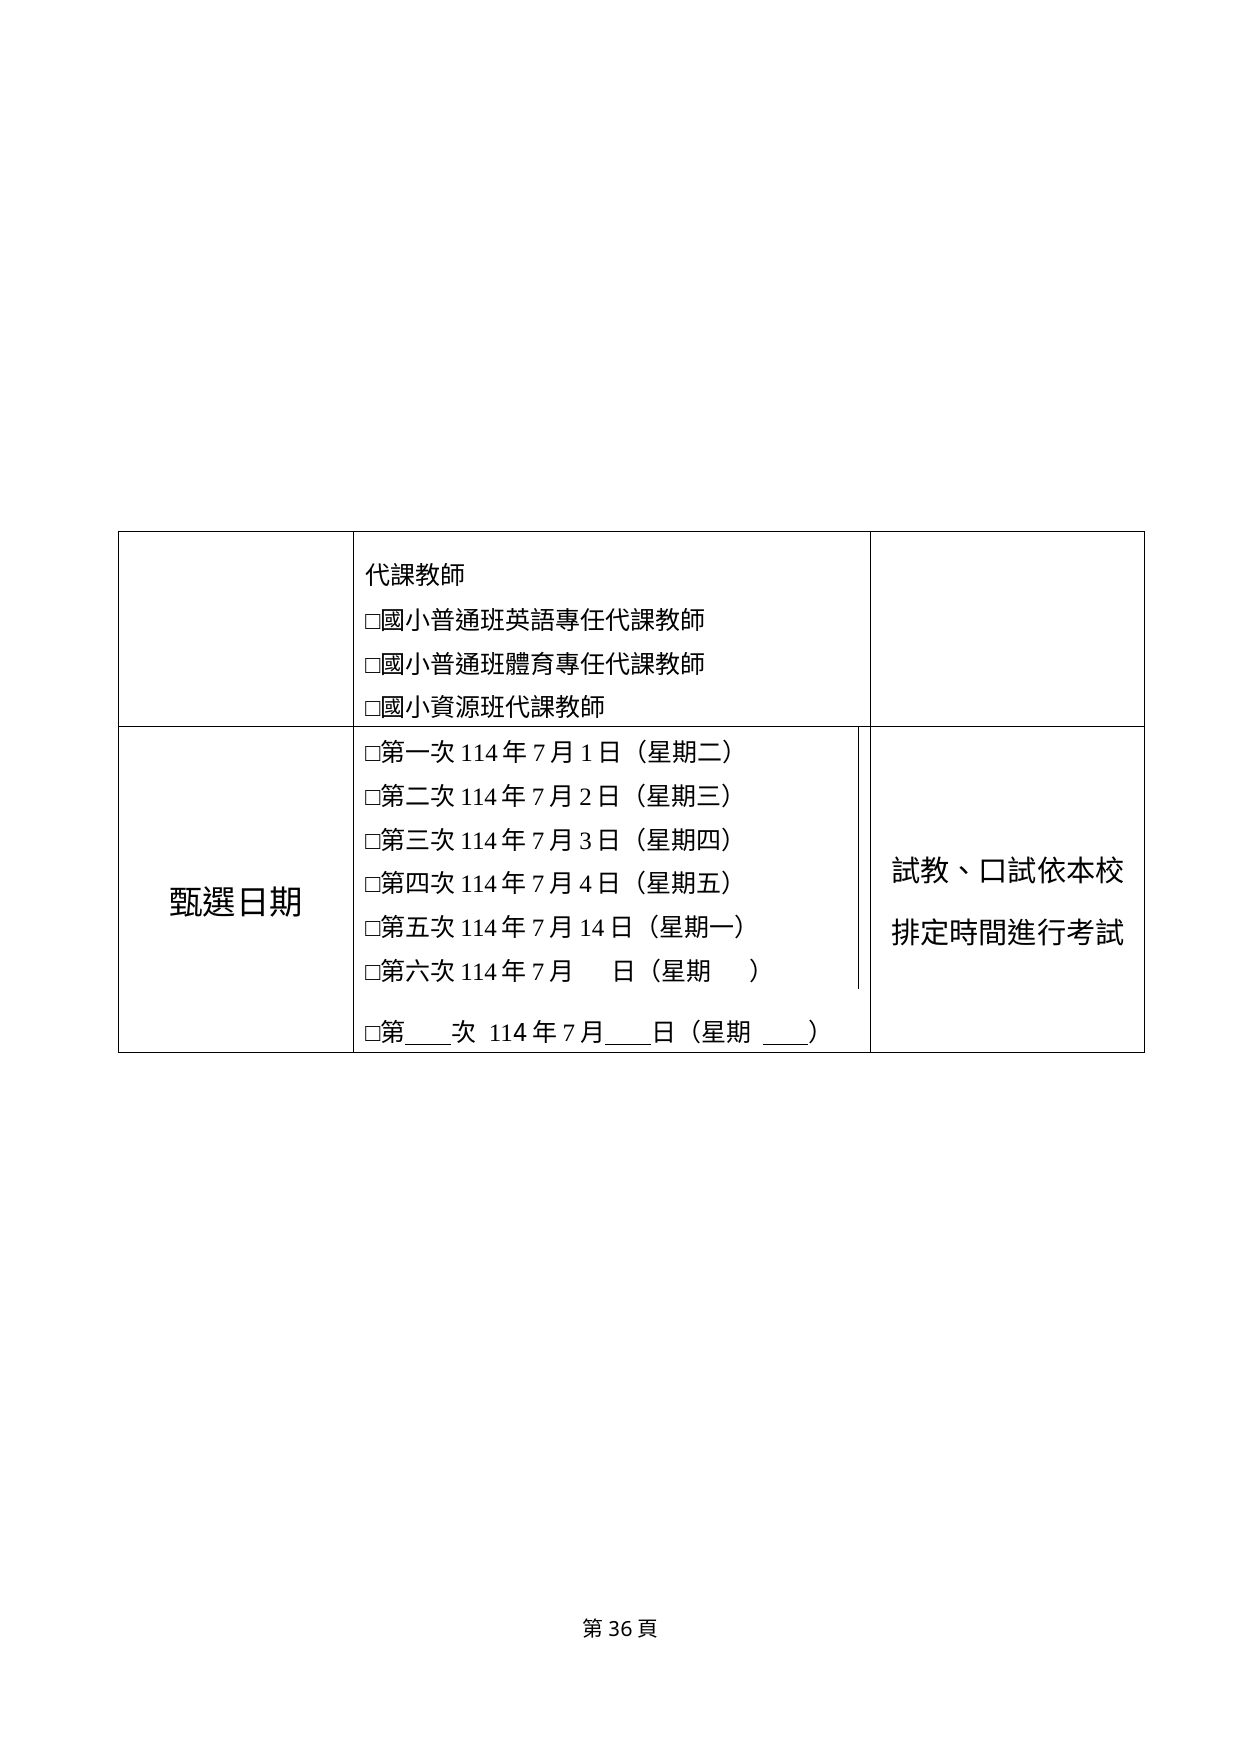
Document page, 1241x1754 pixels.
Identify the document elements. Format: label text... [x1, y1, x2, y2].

table_cell [119, 532, 353, 726]
table_cell 代課教師 □國小普通班英語專任代課教師 □國小普通班體育專任代課教師 □國小資源班代課教師 [354, 532, 870, 726]
table_cell 甄選日期 [119, 727, 353, 1052]
table_cell [871, 532, 1144, 726]
table_cell 試教、口試依本校排定時間進行考試 [871, 727, 1144, 1052]
table_cell □第一次114年7月1日（星期二） □第二次114年7月2日（星期三） □第三次114年7月3日（星期四） □第四次114年7月4日（星期五） □第五次114年7月14日（星期一） □第六次114年7月 日（星期 ） □第 次 114年7月 日（星期 ） [354, 727, 870, 1052]
